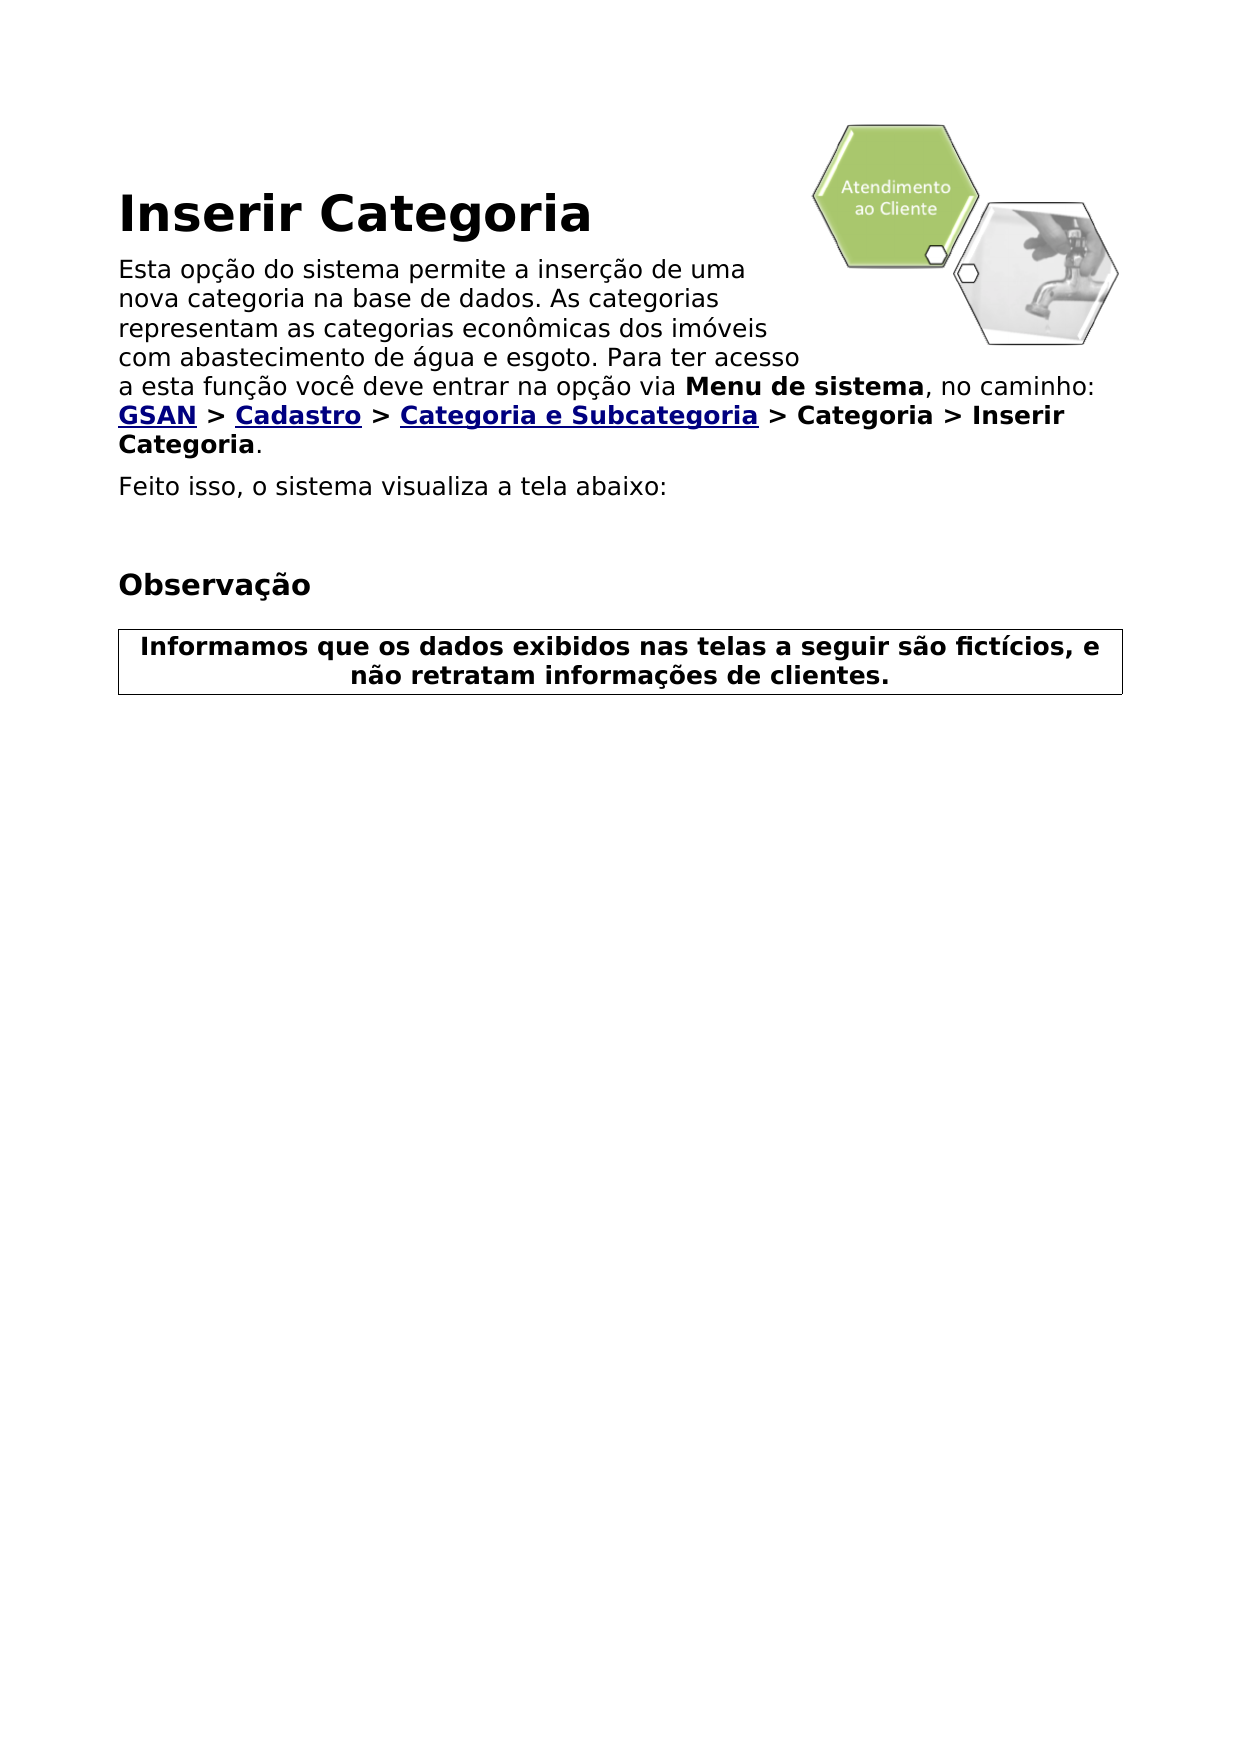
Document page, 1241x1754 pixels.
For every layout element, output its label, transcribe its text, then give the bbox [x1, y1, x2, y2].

text Feito isso, o sistema visualiza a tela abaixo: [118, 472, 1122, 531]
table_header Informamos que os dados exibidos nas telas a seguir são fictícios, e não retratam informações de clientes. [119, 630, 1122, 693]
picture [809, 118, 1123, 351]
text Esta opção do sistema permite a inserção de uma nova categoria na base de dados. As categorias representam as categorias econômicas dos imóveis com abastecimento de água e esgoto. Para ter acesso a esta função você deve entrar na opção via Menu de sistema, no caminho: GSAN > Cadastro > Categoria e Subcategoria > Categoria > Inserir Categoria. [118, 256, 1122, 460]
subtitle Observação [118, 568, 1122, 602]
subtitle Inserir Categoria [118, 185, 809, 243]
